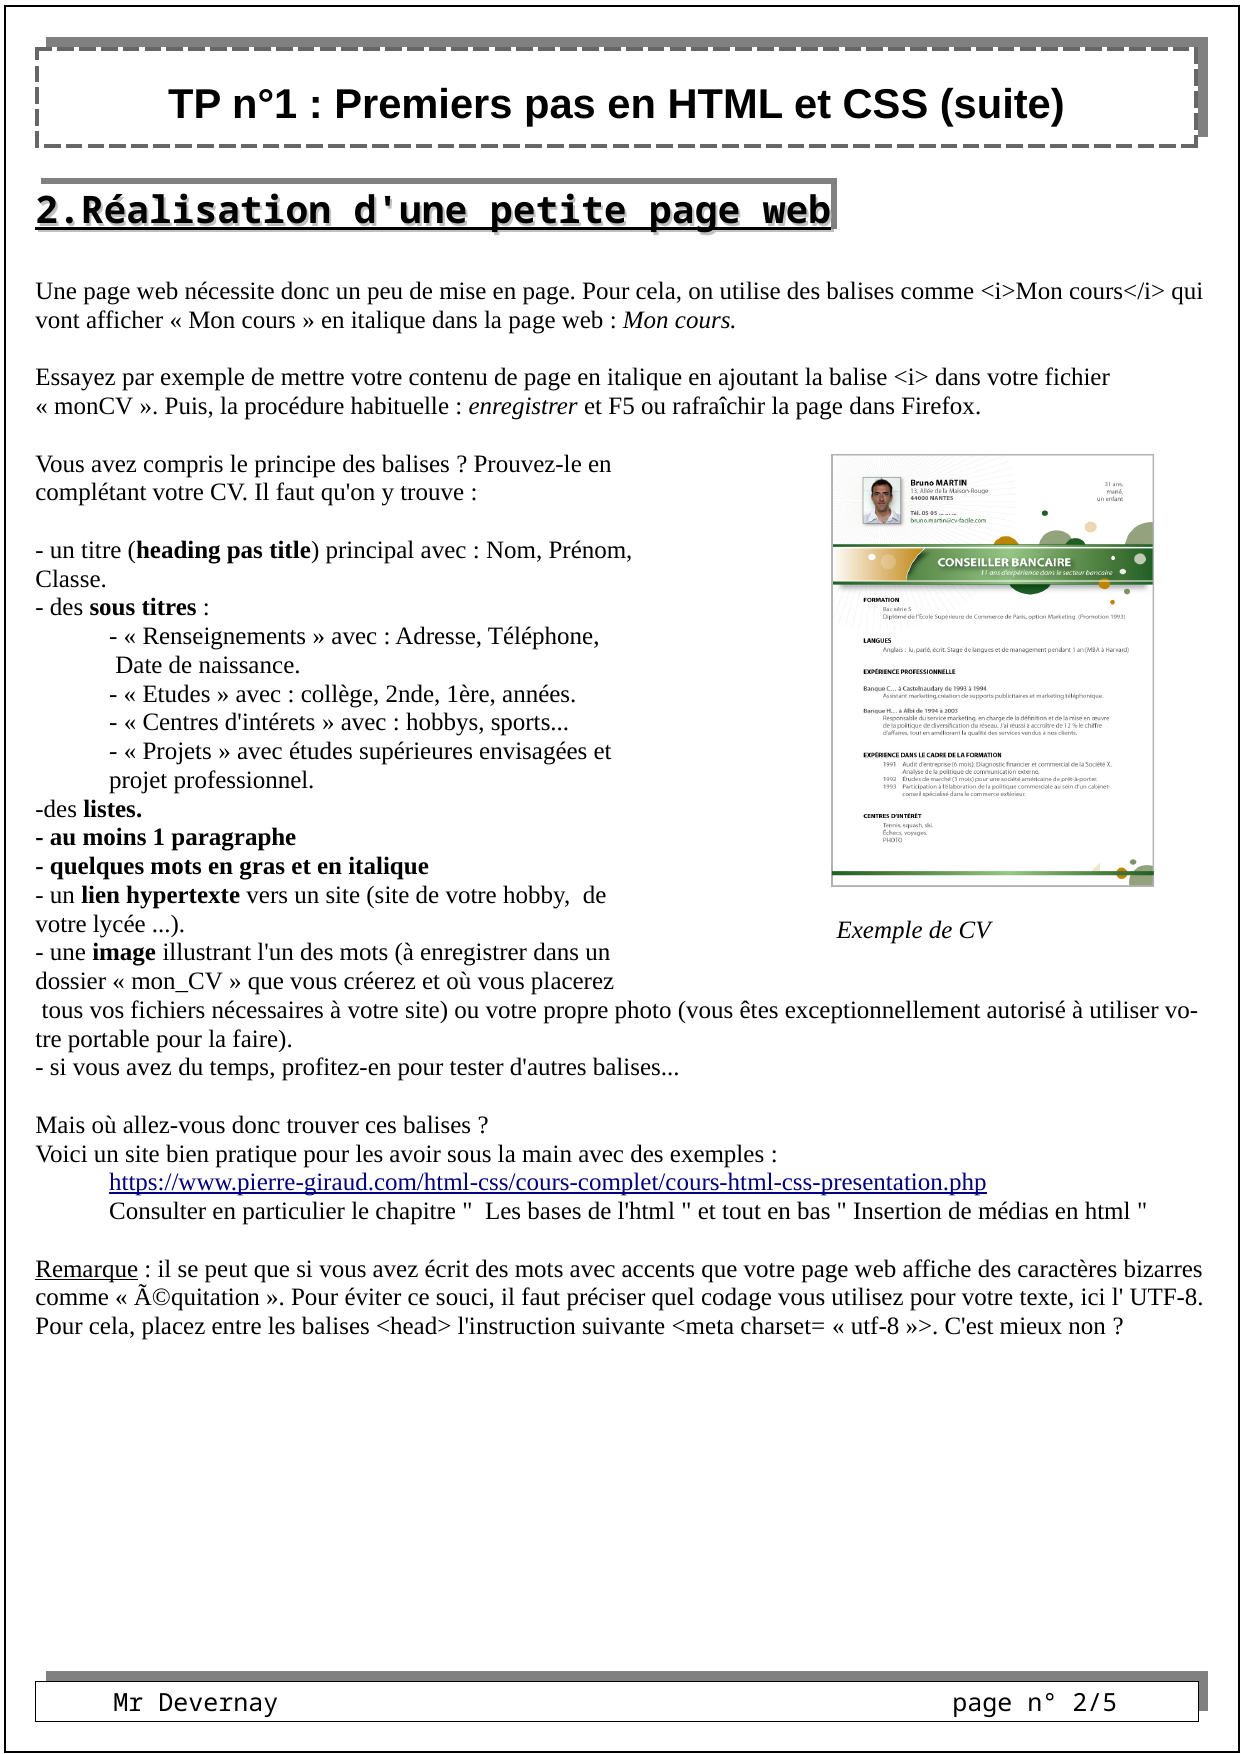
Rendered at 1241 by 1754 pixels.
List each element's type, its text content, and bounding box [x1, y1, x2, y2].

text Consulter en particulier le chapitre " Les bases de l'html " et tout en bas " Insertion de médias en html " [35, 1196, 1208, 1225]
text [1034, 909, 1208, 937]
text - des sous titres : [35, 592, 666, 621]
text [1155, 822, 1208, 851]
text - si vous avez du temps, profitez-en pour tester d'autres balises... [35, 1052, 1208, 1081]
text Date de naissance. [35, 650, 666, 679]
text Une page web nécessite donc un peu de mise en page. Pour cela, on utilise des balises comme <i>Mon cours</i> qui vont afficher « Mon cours » en italique dans la page web : Mon cours. [35, 276, 1208, 334]
text - « Projets » avec études supérieures envisagées et projet professionnel. [35, 736, 666, 794]
text [1155, 535, 1208, 592]
text Essayez par exemple de mettre votre contenu de page en italique en ajoutant la balise <i> dans votre fichier « monCV ». Puis, la procédure habituelle : enregistrer et F5 ou rafraîchir la page dans Firefox. [35, 362, 1208, 420]
text [1155, 621, 1208, 650]
text [1155, 650, 1208, 679]
text - un lien hypertexte vers un site (site de votre hobby, de [35, 880, 666, 909]
text [1034, 449, 1208, 506]
text Vous avez compris le principe des balises ? Prouvez-le en complétant votre CV. Il faut qu'on y trouve : [35, 449, 666, 506]
text - « Etudes » avec : collège, 2nde, 1ère, années. [35, 679, 666, 707]
text Exemple de CV [731, 454, 1034, 944]
text votre lycée ...). [35, 909, 666, 937]
text - « Renseignements » avec : Adresse, Téléphone, [35, 621, 666, 650]
text -des listes. [35, 794, 666, 822]
text Mais où allez-vous donc trouver ces balises ? [35, 1110, 1208, 1139]
text tre portable pour la faire). [35, 1024, 1208, 1052]
text tous vos fichiers nécessaires à votre site) ou votre propre photo (vous êtes exceptionnellement autorisé à utiliser vo- [35, 995, 1208, 1024]
text - quelques mots en gras et en italique [35, 851, 666, 880]
text [1155, 707, 1208, 736]
text [1155, 794, 1208, 822]
picture [830, 454, 1155, 887]
text [1034, 880, 1208, 909]
text [1155, 679, 1208, 707]
text Voici un site bien pratique pour les avoir sous la main avec des exemples : [35, 1139, 1208, 1167]
subtitle 2.Réalisation d'une petite page web [35, 177, 1208, 235]
text - « Centres d'intérets » avec : hobbys, sports... [35, 707, 666, 736]
text - une image illustrant l'un des mots (à enregistrer dans un dossier « mon_CV » que vous créerez et où vous placerez [35, 937, 1208, 995]
text Remarque : il se peut que si vous avez écrit des mots avec accents que votre page web affiche des caractères bizarres comme « Ã©quitation ». Pour éviter ce souci, il faut préciser quel codage vous utilisez pour votre texte, ici l' UTF-8. Pour cela, placez entre les balises <head> l'instruction suivante <meta charset= « utf-8 »>. C'est mieux non ? [35, 1254, 1208, 1340]
text [1155, 736, 1208, 794]
text - un titre (heading pas title) principal avec : Nom, Prénom, Classe. [35, 535, 666, 592]
text [1155, 851, 1208, 880]
text [1155, 592, 1208, 621]
text - au moins 1 paragraphe [35, 822, 666, 851]
text https://www.pierre-giraud.com/html-css/cours-complet/cours-html-css-presentation.php [35, 1167, 1208, 1196]
